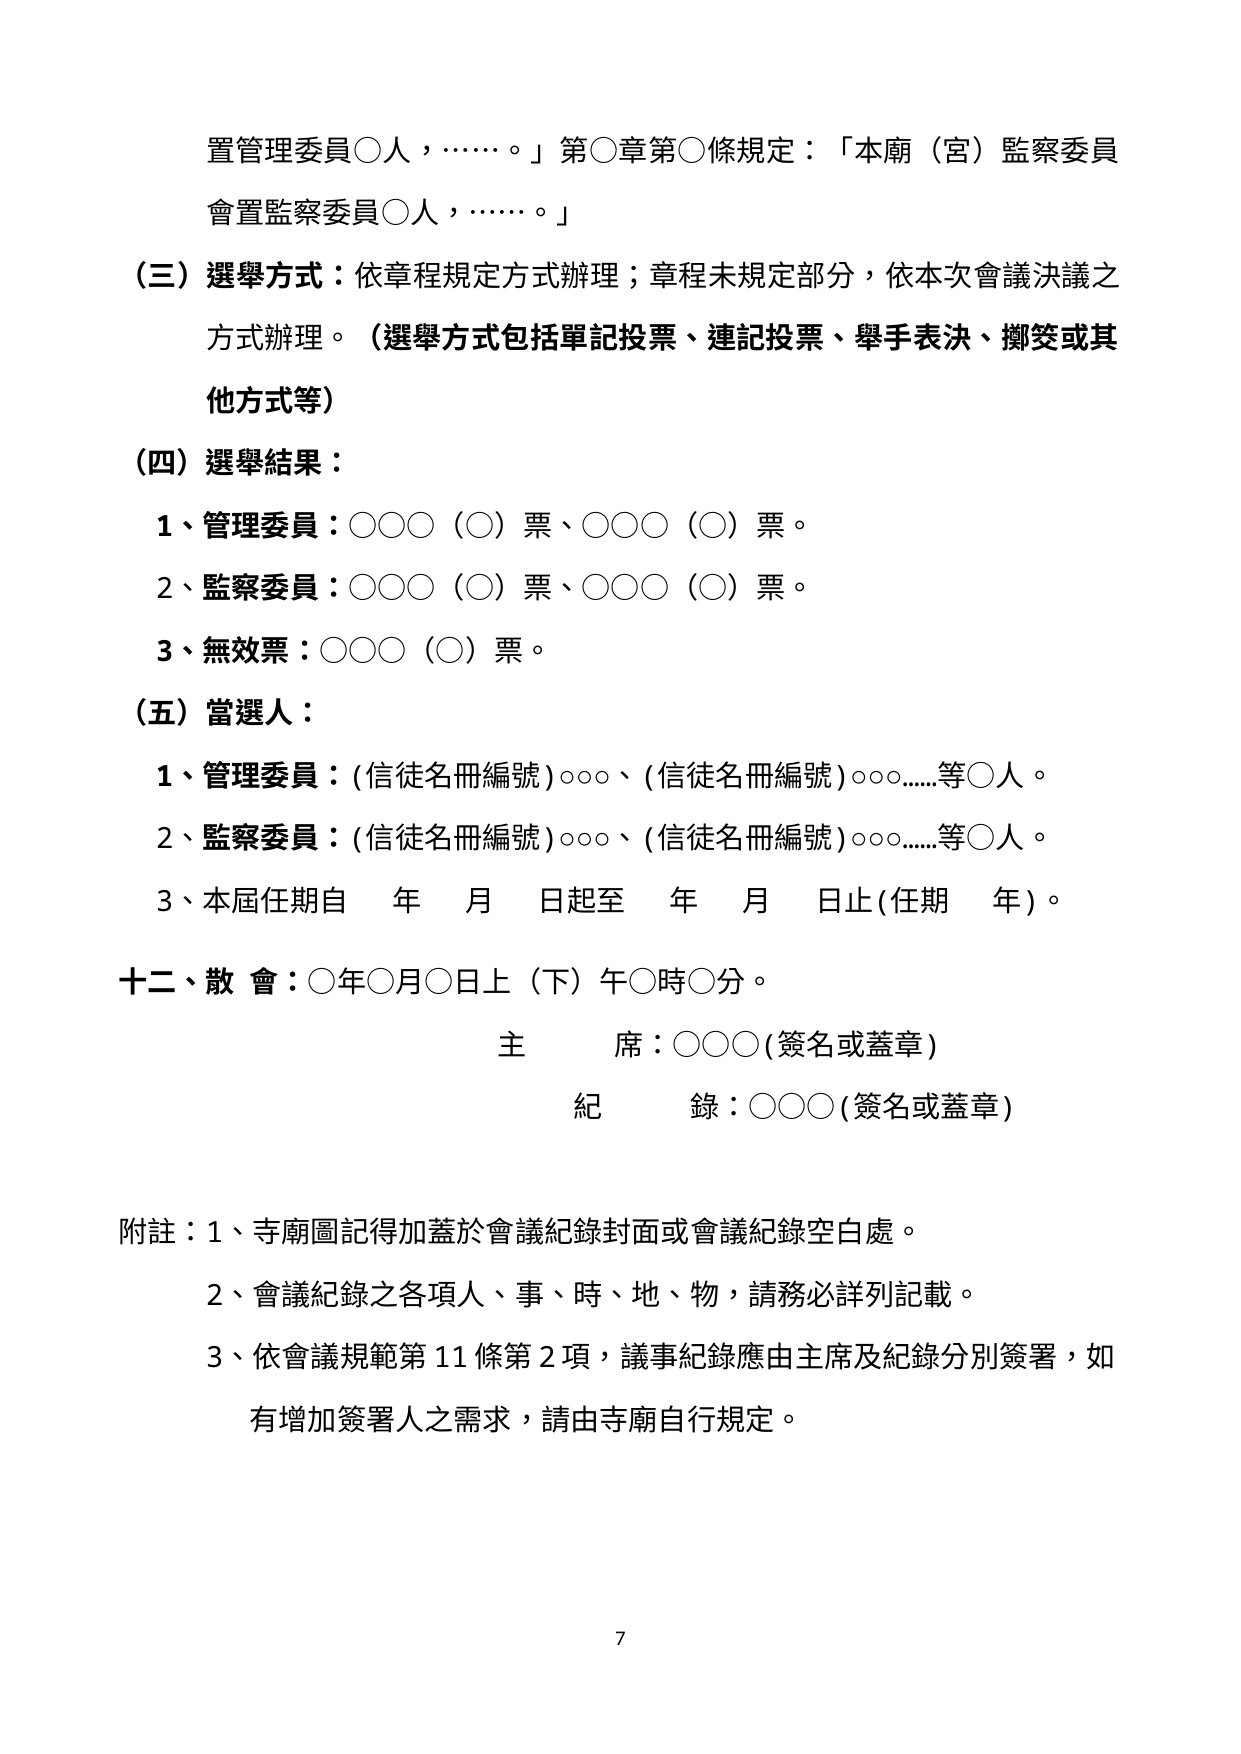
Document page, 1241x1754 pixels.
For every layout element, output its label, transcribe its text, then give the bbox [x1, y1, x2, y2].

text 紀 錄：○○○(簽名或蓋章) [118, 1063, 1122, 1126]
text 2、會議紀錄之各項人、事、時、地、物，請務必詳列記載。 [206, 1251, 1122, 1313]
text 置管理委員○人，……。」第○章第○條規定：「本廟（宮）監察委員會置監察委員○人，……。」 [118, 107, 1122, 232]
text （四）選舉結果： [118, 419, 1122, 482]
text 3、無效票：○○○（○）票。 [156, 607, 1122, 669]
text 2、監察委員：(信徒名冊編號)○○○、(信徒名冊編號)○○○……等○人。 [156, 794, 1122, 857]
text 3、依會議規範第11條第2項，議事紀錄應由主席及紀錄分別簽署，如有增加簽署人之需求，請由寺廟自行規定。 [206, 1313, 1122, 1438]
text 1、管理委員：○○○（○）票、○○○（○）票。 [156, 482, 1122, 544]
text 2、監察委員：○○○（○）票、○○○（○）票。 [156, 544, 1122, 607]
text （五）當選人： [118, 669, 1122, 732]
text （三）選舉方式：依章程規定方式辦理；章程未規定部分，依本次會議決議之方式辦理。（選舉方式包括單記投票、連記投票、舉手表決、擲筊或其他方式等） [118, 232, 1122, 419]
text 1、管理委員：(信徒名冊編號)○○○、(信徒名冊編號)○○○……等○人。 [156, 732, 1122, 794]
text 主 席：○○○(簽名或蓋章) [118, 1001, 1122, 1063]
text 十二、散 會：○年○月○日上（下）午○時○分。 [118, 938, 1122, 1001]
text 附註：1、寺廟圖記得加蓋於會議紀錄封面或會議紀錄空白處。 [118, 1188, 1122, 1251]
text 3、本屆任期自 年 月 日起至 年 月 日止(任期 年)。 [156, 857, 1122, 919]
